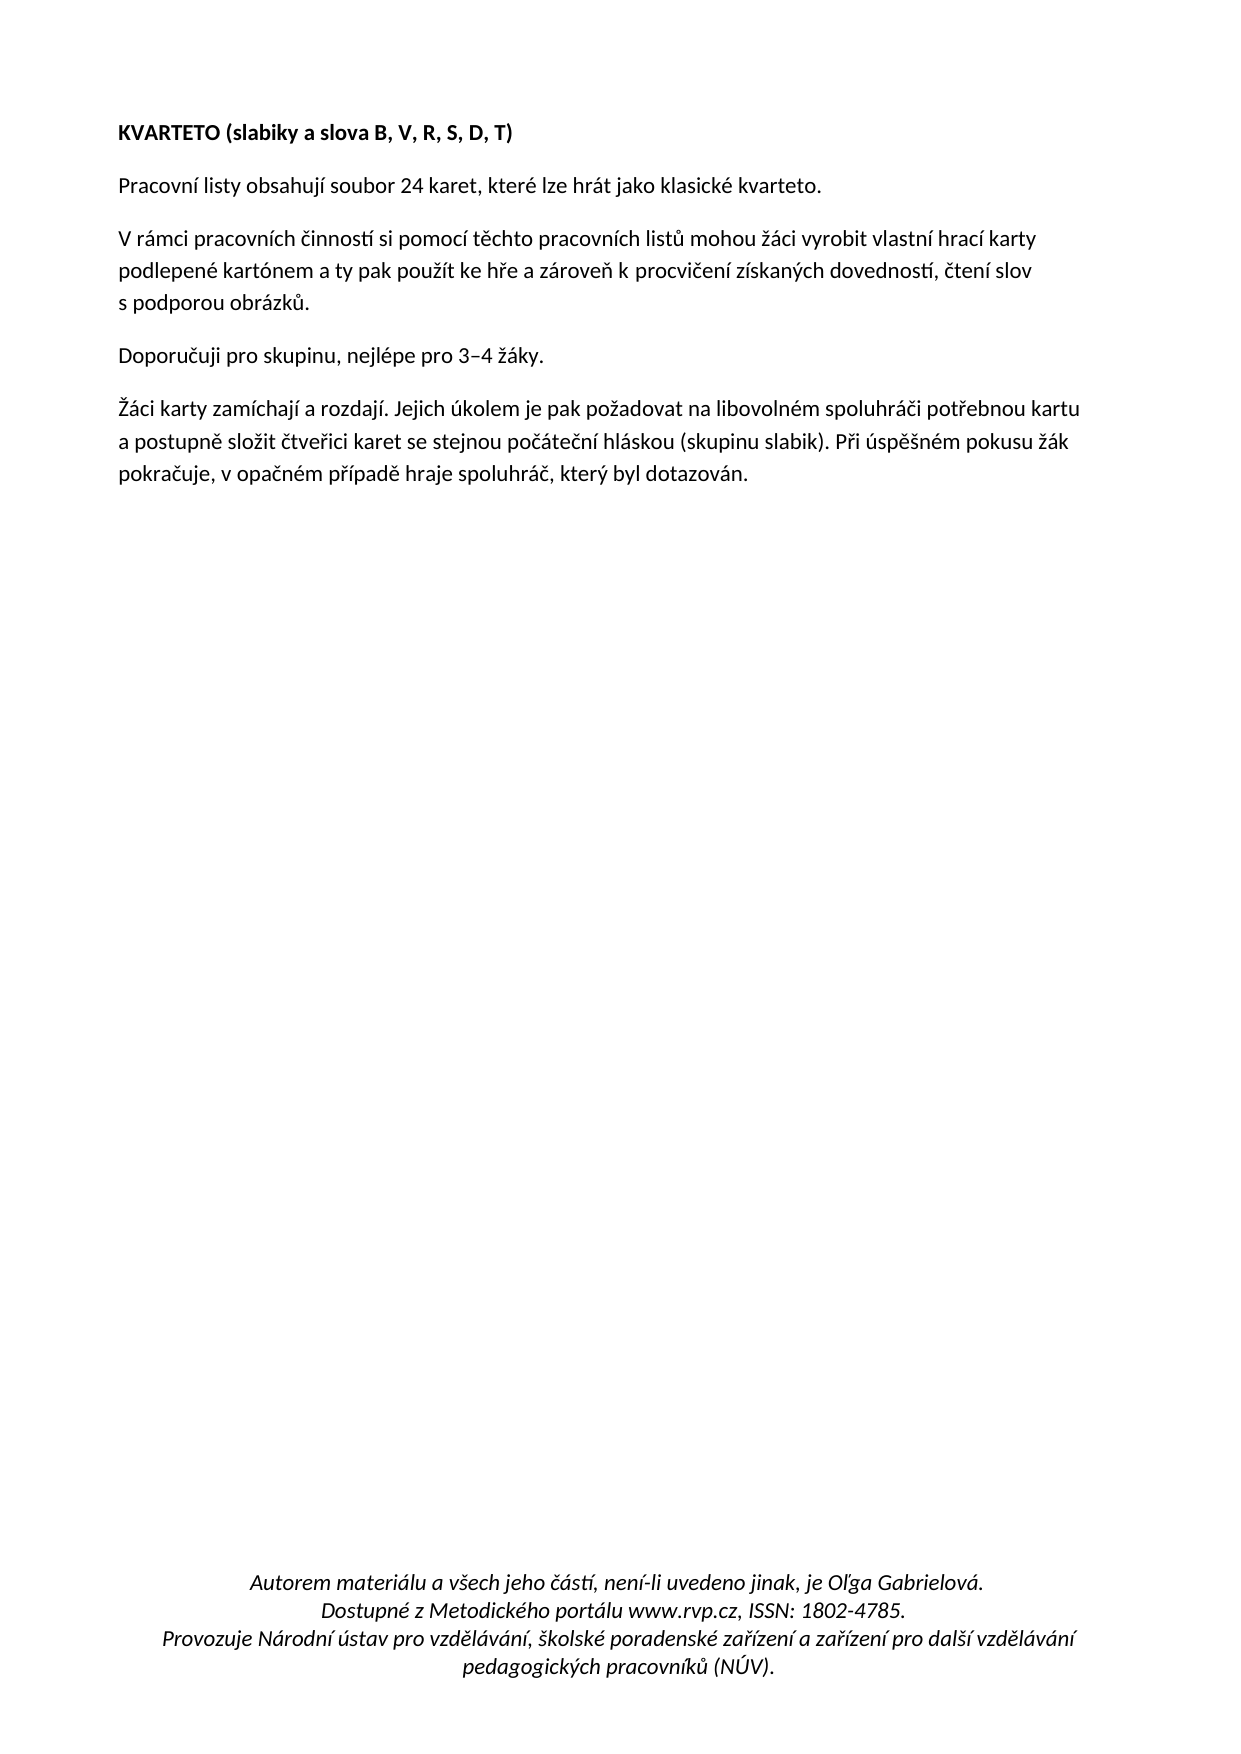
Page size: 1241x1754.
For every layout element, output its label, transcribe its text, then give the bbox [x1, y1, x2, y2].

text Doporučuji pro skupinu, nejlépe pro 3–4 žáky. [118, 342, 1122, 369]
text Pracovní listy obsahují soubor 24 karet, které lze hrát jako klasické kvarteto. [118, 171, 1122, 199]
text V rámci pracovních činností si pomocí těchto pracovních listů mohou žáci vyrobit vlastní hrací karty podlepené kartónem a ty pak použít ke hře a zároveň k procvičení získaných dovedností, čtení slov s podporou obrázků. [118, 224, 1122, 317]
text KVARTETO (slabiky a slova B, V, R, S, D, T) [118, 118, 1122, 146]
text Žáci karty zamíchají a rozdají. Jejich úkolem je pak požadovat na libovolném spoluhráči potřebnou kartu a postupně složit čtveřici karet se stejnou počáteční hláskou (skupinu slabik). Při úspěšném pokusu žák pokračuje, v opačném případě hraje spoluhráč, který byl dotazován. [118, 394, 1122, 487]
